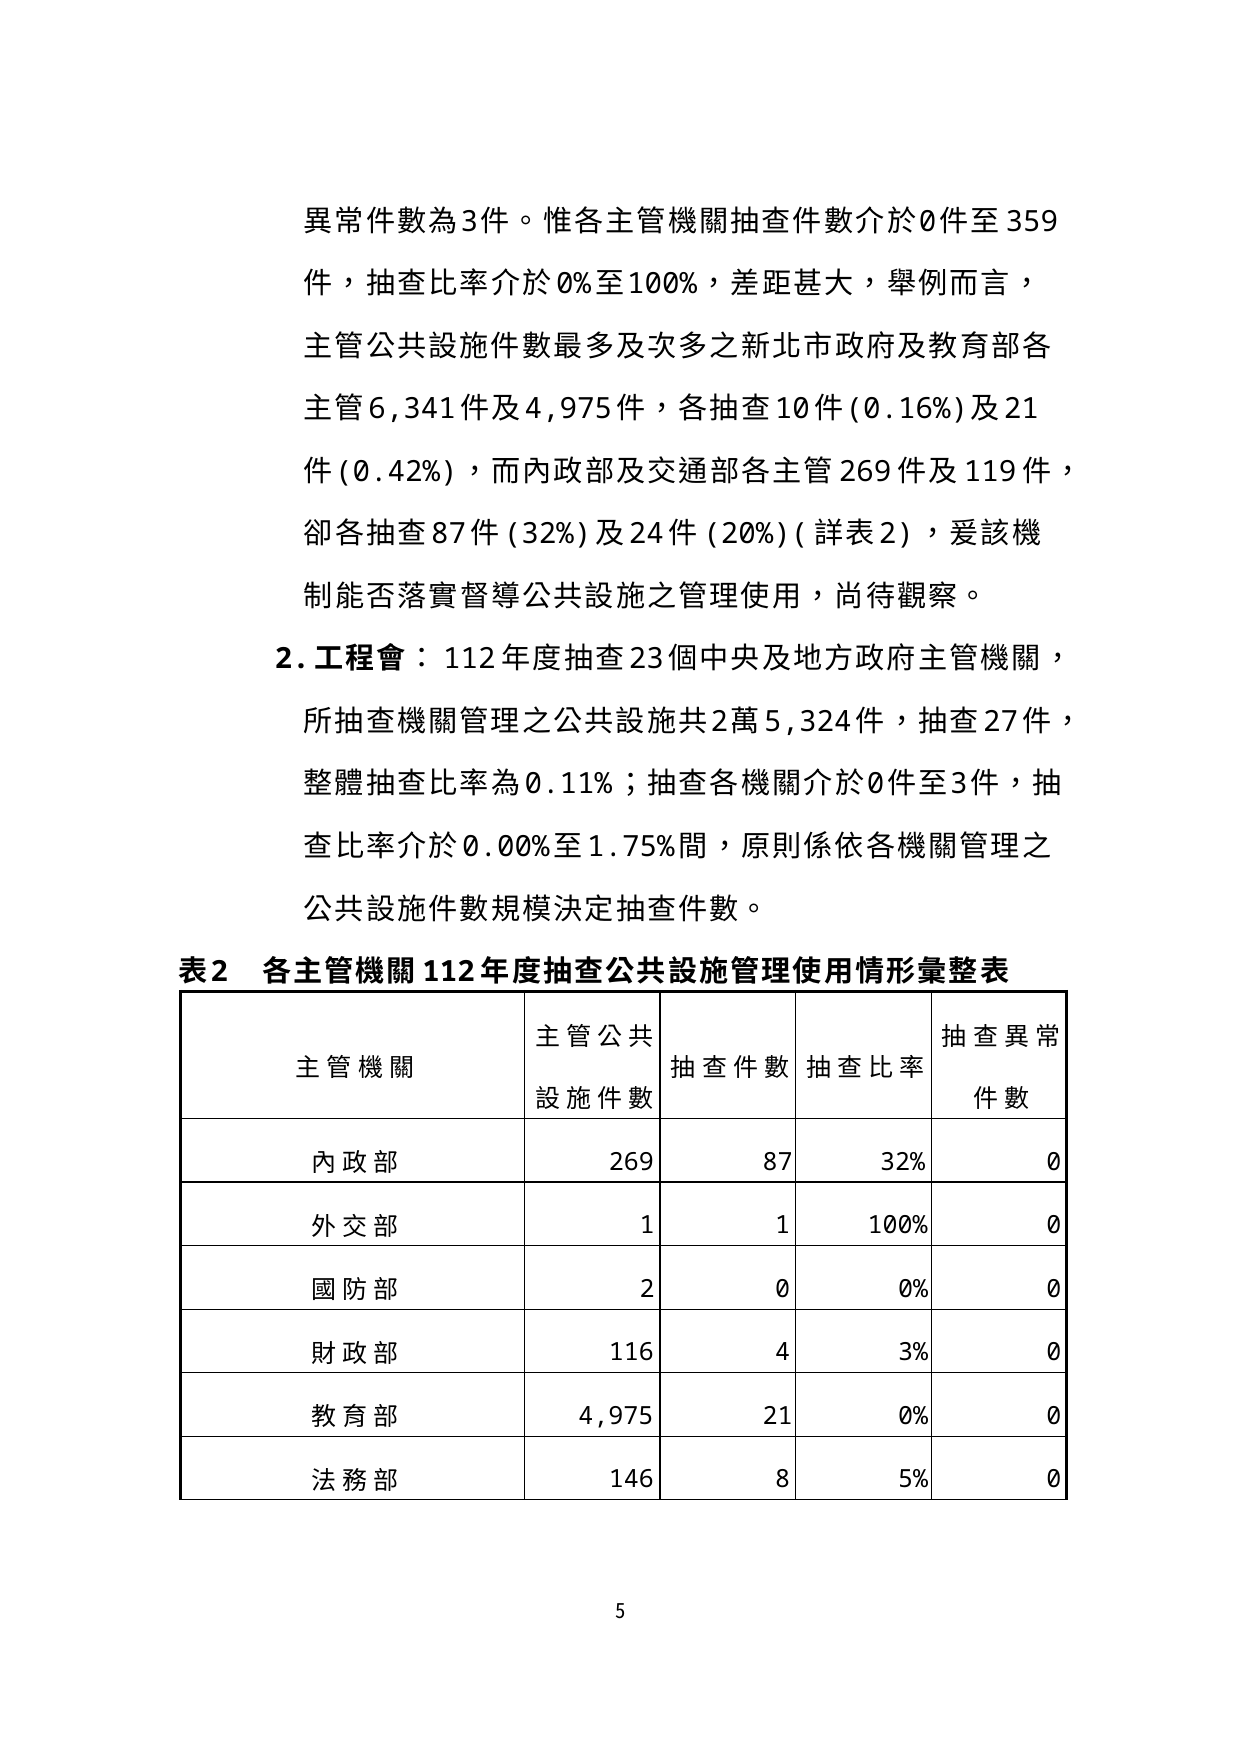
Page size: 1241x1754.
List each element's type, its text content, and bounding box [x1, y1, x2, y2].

table_cell 21 [661, 1373, 795, 1436]
table_cell 2 [525, 1246, 659, 1308]
table_cell 0% [796, 1373, 931, 1436]
table_header 主管公共 設施件數 [525, 993, 659, 1118]
table_cell 財政部 [182, 1310, 524, 1372]
table_cell 5% [796, 1437, 931, 1499]
text 1.中央及地方政府各主管機關：112年度管理之公共設施共2萬7,563件，共抽查987件，平均抽查比率為4%，異常件數為3件。惟各主管機關抽查件數介於0件至359件，抽查比率介於0%至100%，差距甚大，舉例而言，主管公共設施件數最多及次多之新北市政府及教育部各主管6,341件及4,975件，各抽查10件(0.16%)及21件(0.42%)，而內政部及交通部各主管269件及119件，卻各抽查87件(32%)及24件(20%)(詳表2)，爰該機制能否落實督導公共設施之管理使用，尚待觀察。 [266, 177, 1063, 615]
table_cell 32% [796, 1119, 931, 1181]
table_header 抽查件數 [661, 993, 795, 1118]
table_cell 4 [661, 1310, 795, 1372]
table_cell 100% [796, 1183, 931, 1245]
table_cell 外交部 [182, 1183, 524, 1245]
table_cell 0 [932, 1246, 1065, 1308]
table_cell 4,975 [525, 1373, 659, 1436]
table_cell 國防部 [182, 1246, 524, 1308]
text 表2 各主管機關112年度抽查公共設施管理使用情形彙整表 [176, 927, 1063, 990]
table_cell 0 [932, 1373, 1065, 1436]
table_cell 146 [525, 1437, 659, 1499]
table_cell 0 [661, 1246, 795, 1308]
text 2.工程會：112年度抽查23個中央及地方政府主管機關，所抽查機關管理之公共設施共2萬5,324件，抽查27件，整體抽查比率為0.11%；抽查各機關介於0件至3件，抽查比率介於0.00%至1.75%間，原則係依各機關管理之公共設施件數規模決定抽查件數。 [266, 615, 1063, 927]
table_cell 1 [525, 1183, 659, 1245]
table_cell 269 [525, 1119, 659, 1181]
table_cell 1 [661, 1183, 795, 1245]
table_cell 0 [932, 1310, 1065, 1372]
table_header 抽查異常 件數 [932, 993, 1065, 1118]
table_cell 87 [661, 1119, 795, 1181]
table_header 抽查比率 [796, 993, 931, 1118]
table_cell 內政部 [182, 1119, 524, 1181]
table_cell 0 [932, 1119, 1065, 1181]
table_cell 8 [661, 1437, 795, 1499]
table_cell 116 [525, 1310, 659, 1372]
table_cell 0 [932, 1437, 1065, 1499]
table_cell 0% [796, 1246, 931, 1308]
table_cell 3% [796, 1310, 931, 1372]
table_cell 法務部 [182, 1437, 524, 1499]
table_header 主管機關 [182, 993, 524, 1118]
table_cell 0 [932, 1183, 1065, 1245]
table_cell 教育部 [182, 1373, 524, 1436]
